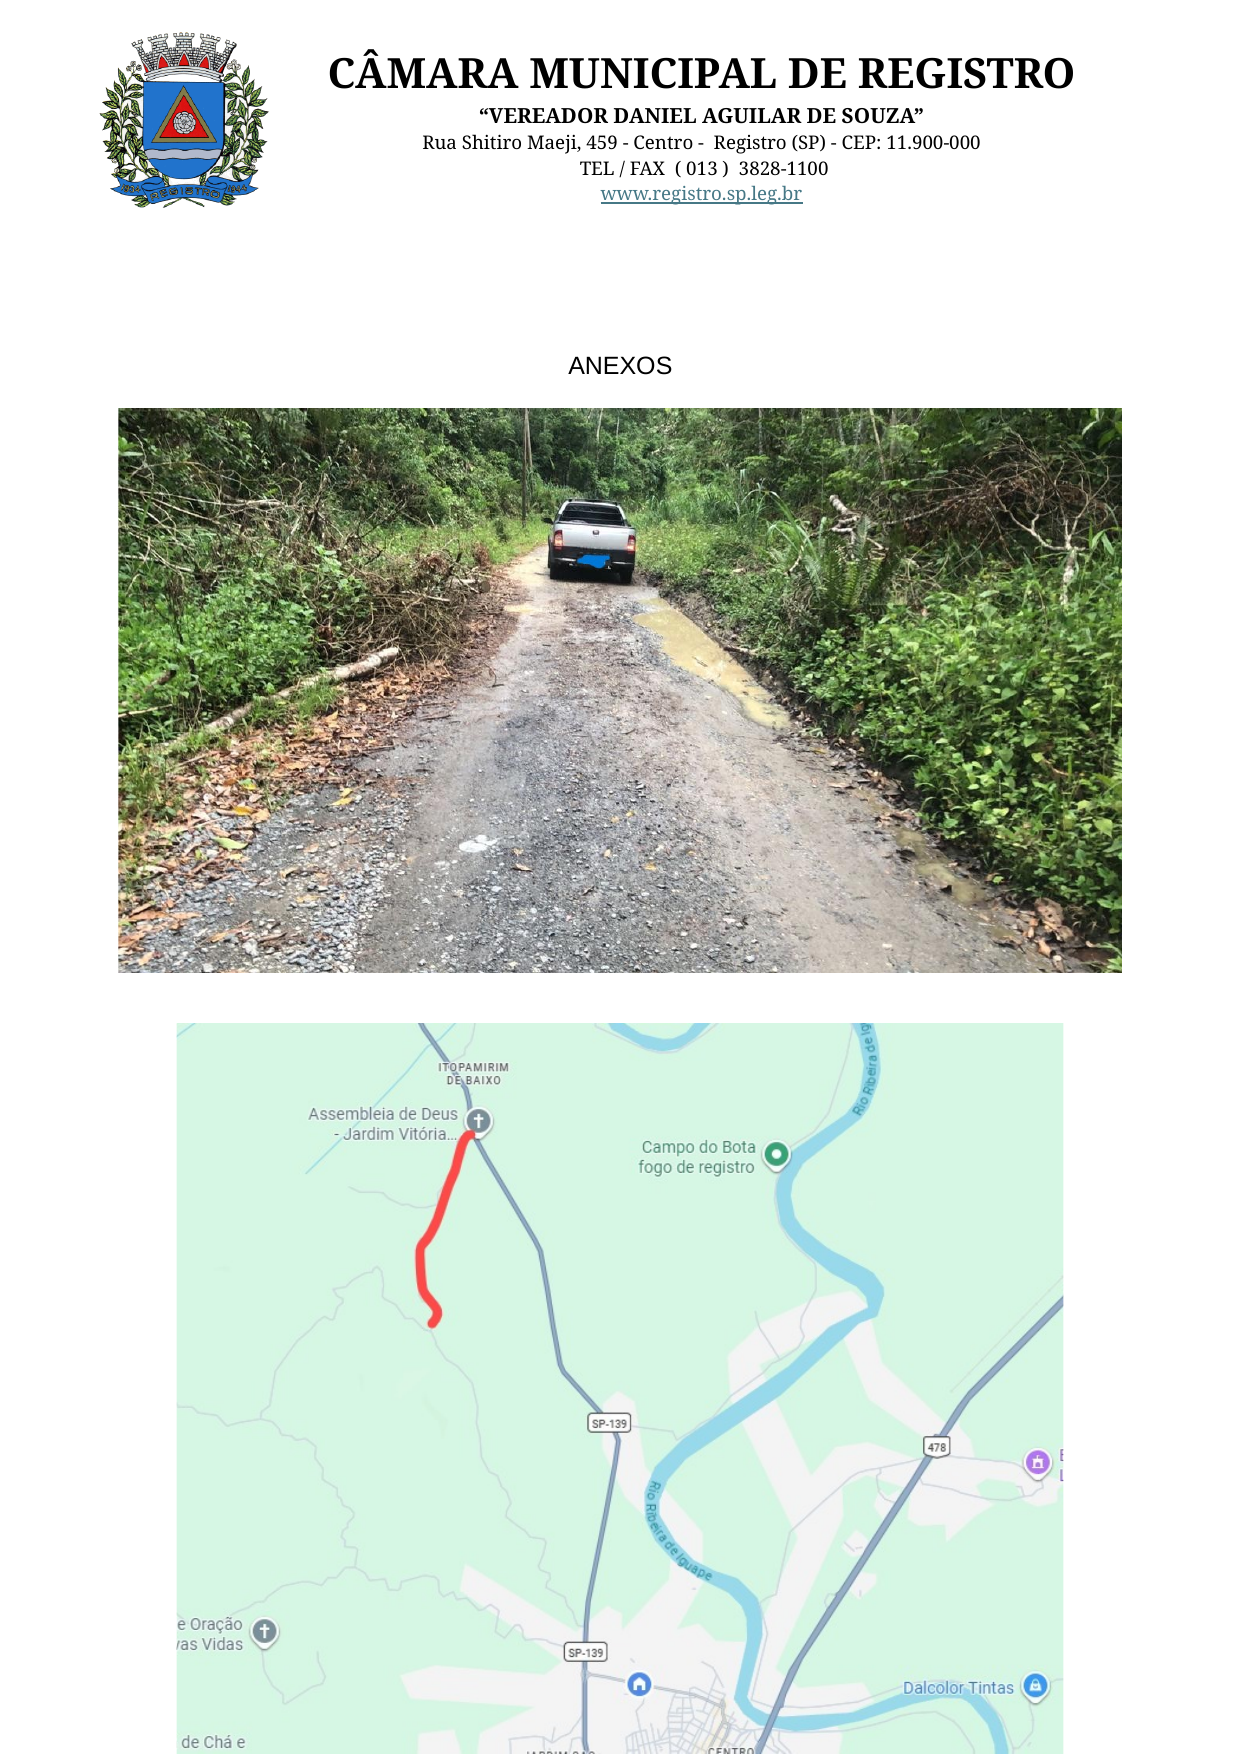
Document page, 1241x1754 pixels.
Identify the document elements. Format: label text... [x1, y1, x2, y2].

picture [176, 1023, 1064, 1754]
picture [95, 26, 273, 213]
picture [118, 408, 1122, 973]
text ANEXOS [118, 351, 1122, 380]
